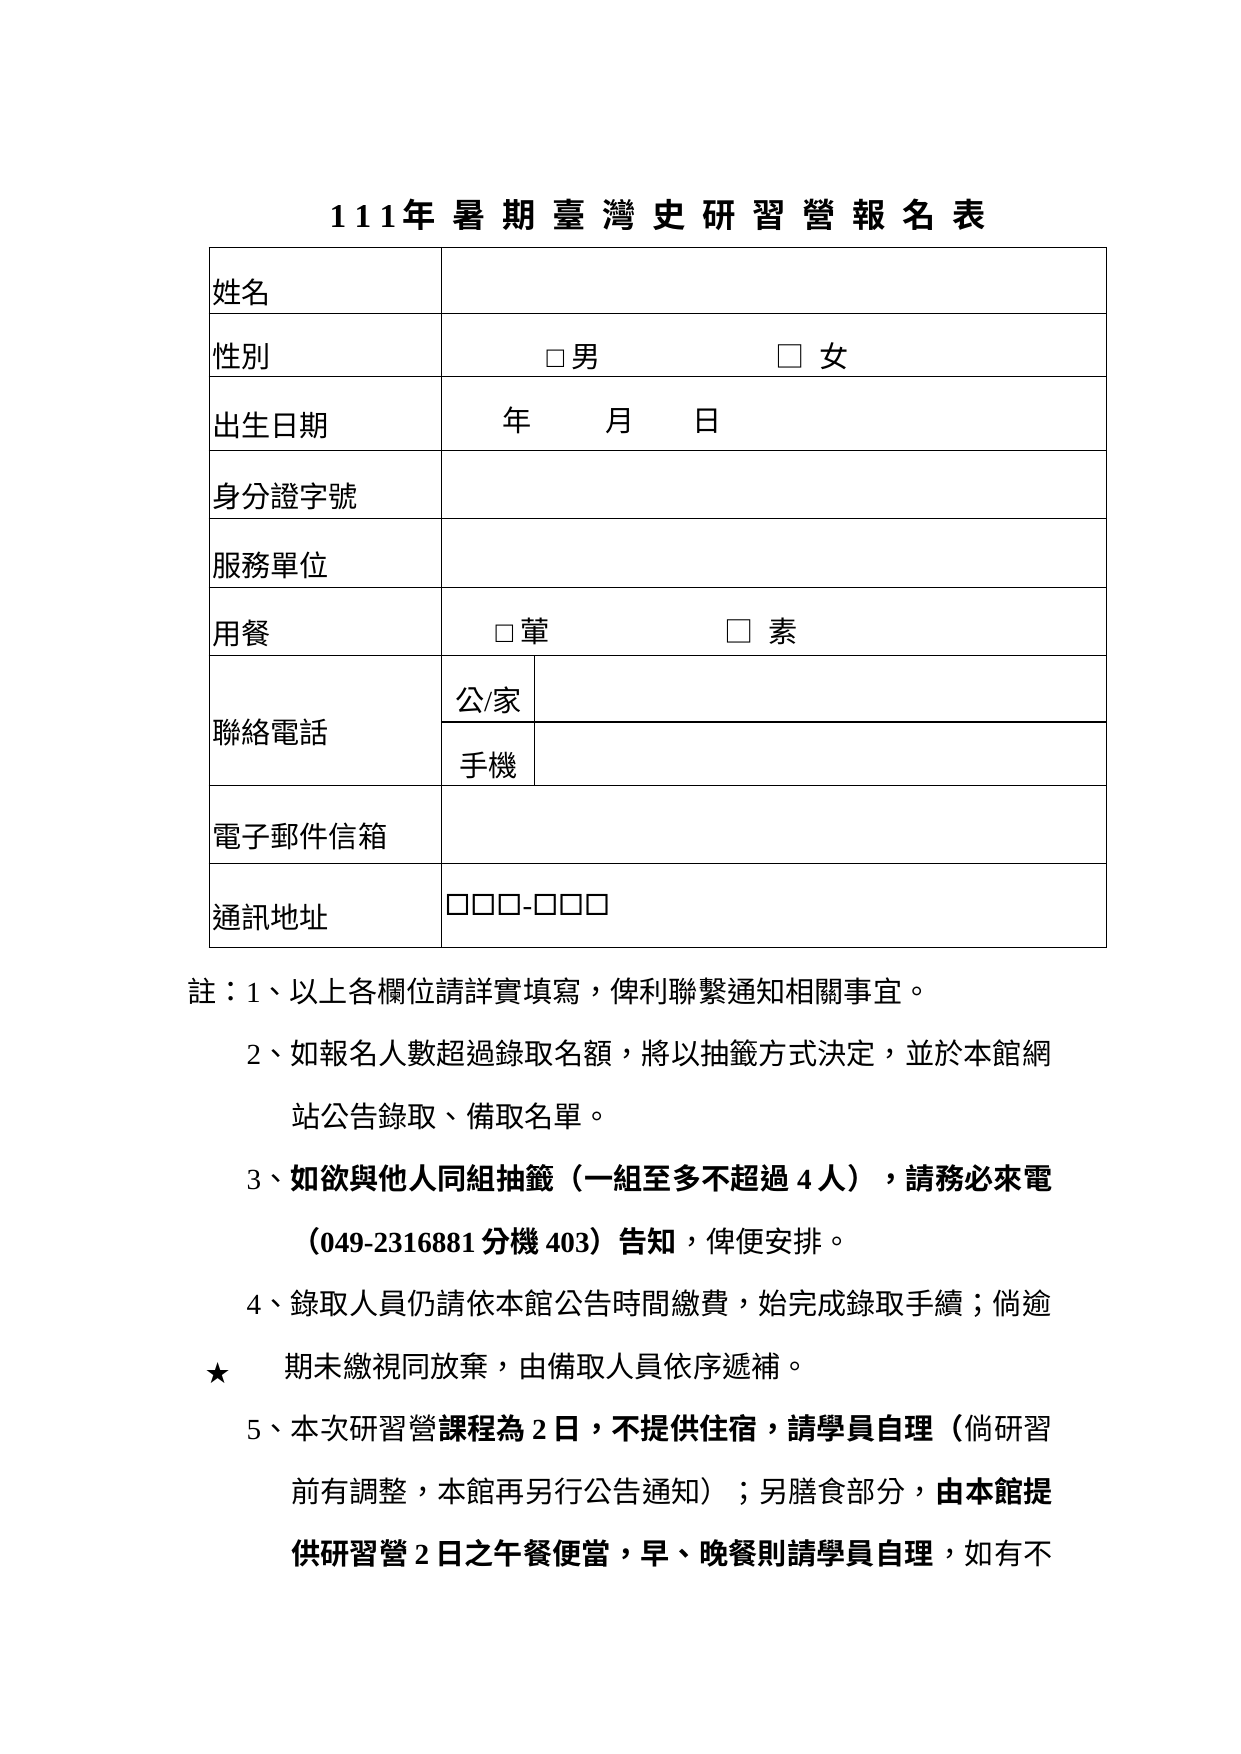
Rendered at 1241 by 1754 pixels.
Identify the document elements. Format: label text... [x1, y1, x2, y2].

table_cell □ 男 □ 女 [442, 314, 1106, 376]
table_cell 通訊地址 [210, 864, 441, 947]
table_cell 年 月 日 [442, 377, 1106, 449]
table_cell 公/家 [442, 656, 534, 721]
table_cell 出生日期 [210, 377, 441, 449]
text 5、本次研習營課程為2日，不提供住宿，請學員自理（倘研習前有調整，本館再另行公告通知）；另膳食部分，由本館提供研習營2日之午餐便當，早、晚餐則請學員自理，如有不 [246, 1385, 1053, 1573]
table_cell 電子郵件信箱 [210, 786, 441, 862]
table_cell [442, 786, 1106, 862]
table_cell - [442, 864, 1106, 947]
table_cell [442, 519, 1106, 587]
text 3、如欲與他人同組抽籤（一組至多不超過4人），請務必來電（049-2316881分機403）告知，俾便安排。 [246, 1135, 1053, 1260]
table_cell 用餐 [210, 588, 441, 655]
table_cell 姓名 [210, 248, 441, 312]
text ★ [204, 1355, 226, 1391]
table_cell 服務單位 [210, 519, 441, 587]
text 2、如報名人數超過錄取名額，將以抽籤方式決定，並於本館網站公告錄取、備取名單。 [246, 1010, 1053, 1135]
text 4、錄取人員仍請依本館公告時間繳費，始完成錄取手續；倘逾期未繳視同放棄，由備取人員依序遞補。 [246, 1260, 1053, 1385]
table_cell 聯絡電話 [210, 656, 441, 785]
text [189, 1348, 241, 1439]
table_cell 性別 [210, 314, 441, 376]
table_cell [535, 656, 1106, 721]
table_cell □ 葷 □ 素 [442, 588, 1106, 655]
table_cell 身分證字號 [210, 451, 441, 518]
text 註：1、以上各欄位請詳實填寫，俾利聯繫通知相關事宜。 [187, 948, 1053, 1010]
table_header 1 1 1年 暑 期 臺 灣 史 研 習 營 報 名 表 [209, 158, 1106, 247]
table_cell 手機 [442, 723, 534, 785]
table_cell [535, 723, 1106, 785]
table_cell [442, 451, 1106, 518]
table_cell [442, 248, 1106, 312]
